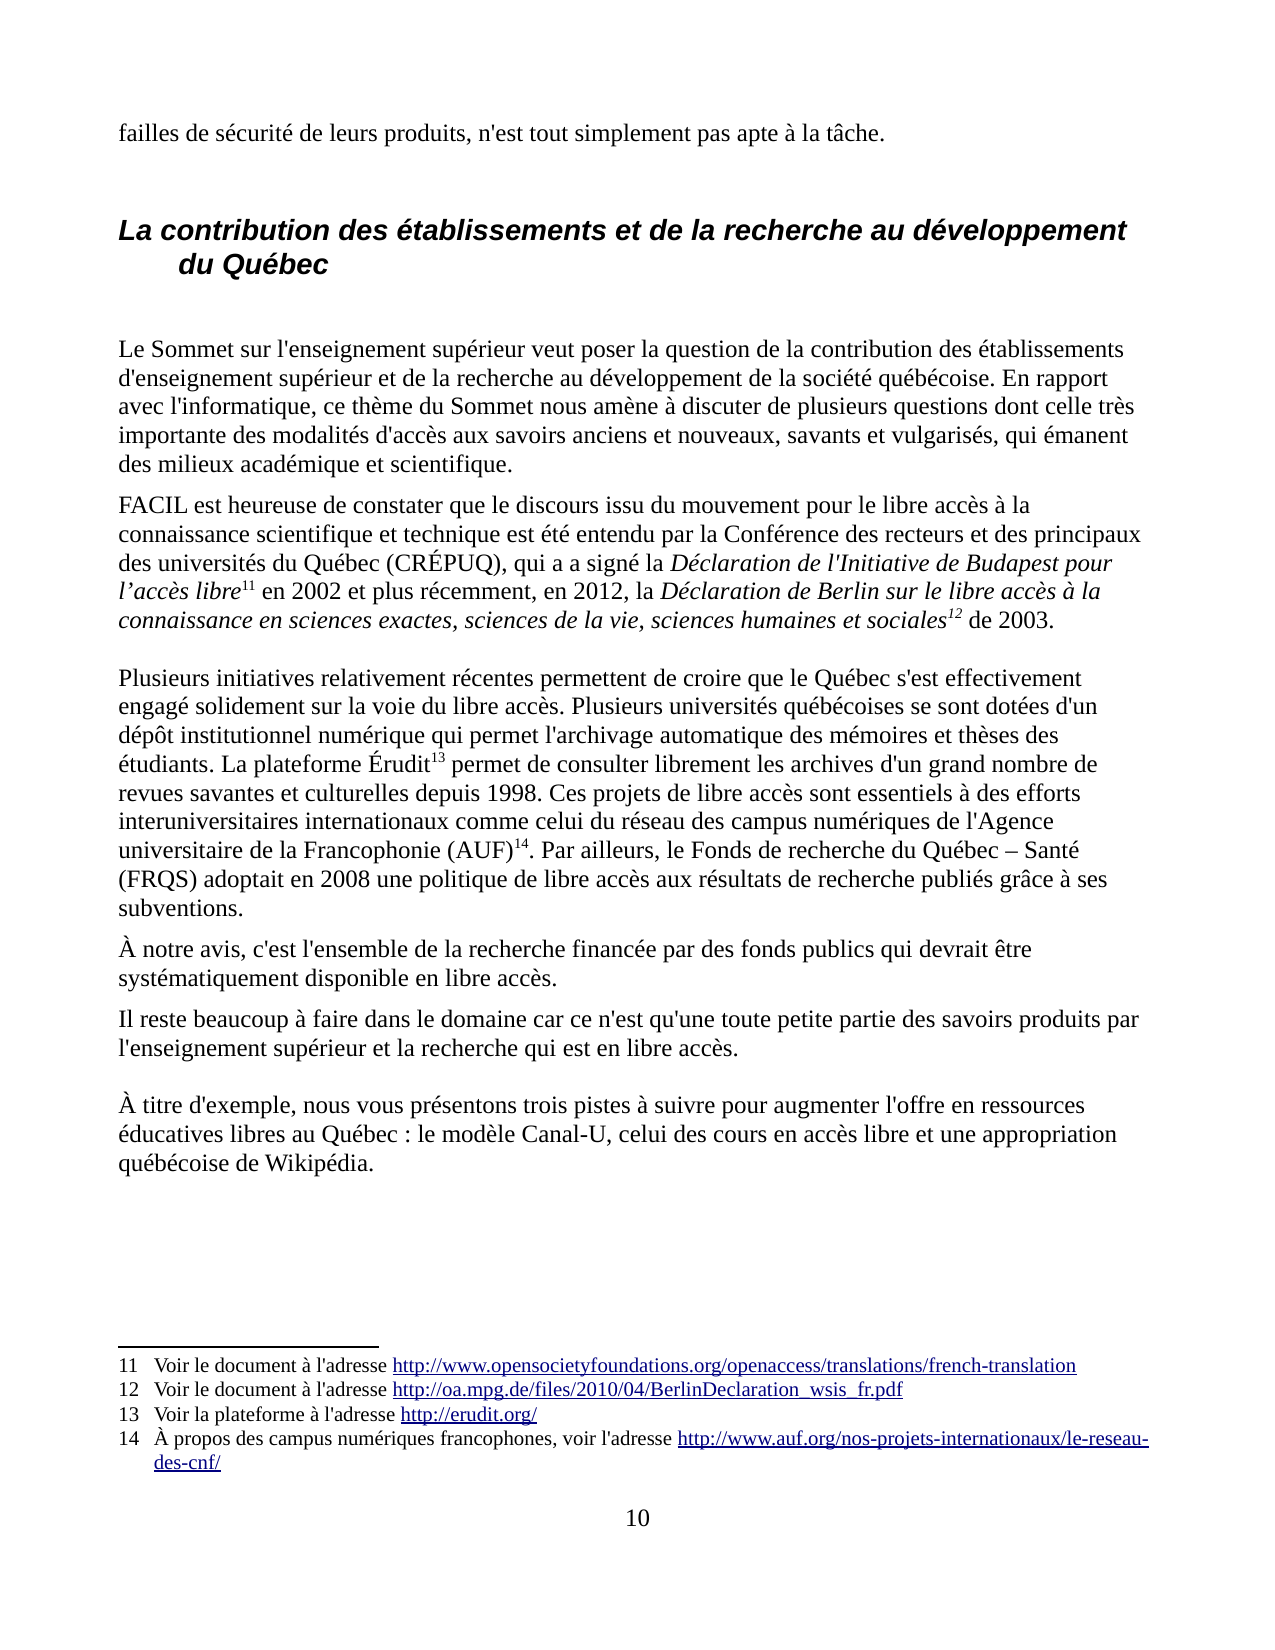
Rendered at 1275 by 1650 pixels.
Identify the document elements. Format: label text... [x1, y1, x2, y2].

text FACIL est heureuse de constater que le discours issu du mouvement pour le libre accès à la connaissance scientifique et technique est été entendu par la Conférence des recteurs et des principaux des universités du Québec (CRÉPUQ), qui a a signé la Déclaration de l'Initiative de Budapest pour l’accès libre en 2002 et plus récemment, en 2012, la Déclaration de Berlin sur le libre accès à la connaissance en sciences exactes, sciences de la vie, sciences humaines et sociales de 2003. Plusieurs initiatives relativement récentes permettent de croire que le Québec s'est effectivement engagé solidement sur la voie du libre accès. Plusieurs universités québécoises se sont dotées d'un dépôt institutionnel numérique qui permet l'archivage automatique des mémoires et thèses des étudiants. La plateforme Érudit permet de consulter librement les archives d'un grand nombre de revues savantes et culturelles depuis 1998. Ces projets de libre accès sont essentiels à des efforts interuniversitaires internationaux comme celui du réseau des campus numériques de l'Agence universitaire de la Francophonie (AUF). Par ailleurs, le Fonds de recherche du Québec – Santé (FRQS) adoptait en 2008 une politique de libre accès aux résultats de recherche publiés grâce à ses subventions. [118, 490, 1157, 921]
text Voir le document à l'adresse http://www.opensocietyfoundations.org/openaccess/translations/french-translation [118, 1353, 1157, 1377]
text Il reste beaucoup à faire dans le domaine car ce n'est qu'une toute petite partie des savoirs produits par l'enseignement supérieur et la recherche qui est en libre accès. À titre d'exemple, nous vous présentons trois pistes à suivre pour augmenter l'offre en ressources éducatives libres au Québec : le modèle Canal-U, celui des cours en accès libre et une appropriation québécoise de Wikipédia. [118, 1004, 1157, 1176]
text À propos des campus numériques francophones, voir l'adresse http://www.auf.org/nos-projets-internationaux/le-reseau-des-cnf/ [118, 1426, 1157, 1474]
text failles de sécurité de leurs produits, n'est tout simplement pas apte à la tâche. [118, 118, 1157, 176]
text Le Sommet sur l'enseignement supérieur veut poser la question de la contribution des établissements d'enseignement supérieur et de la recherche au développement de la société québécoise. En rapport avec l'informatique, ce thème du Sommet nous amène à discuter de plusieurs questions dont celle très importante des modalités d'accès aux savoirs anciens et nouveaux, savants et vulgarisés, qui émanent des milieux académique et scientifique. [118, 334, 1157, 478]
subtitle La contribution des établissements et de la recherche au développement du Québec [118, 213, 1157, 280]
text Voir la plateforme à l'adresse http://erudit.org/ [118, 1401, 1157, 1426]
text Voir le document à l'adresse http://oa.mpg.de/files/2010/04/BerlinDeclaration_wsis_fr.pdf [118, 1377, 1157, 1401]
text À notre avis, c'est l'ensemble de la recherche financée par des fonds publics qui devrait être systématiquement disponible en libre accès. [118, 934, 1157, 991]
